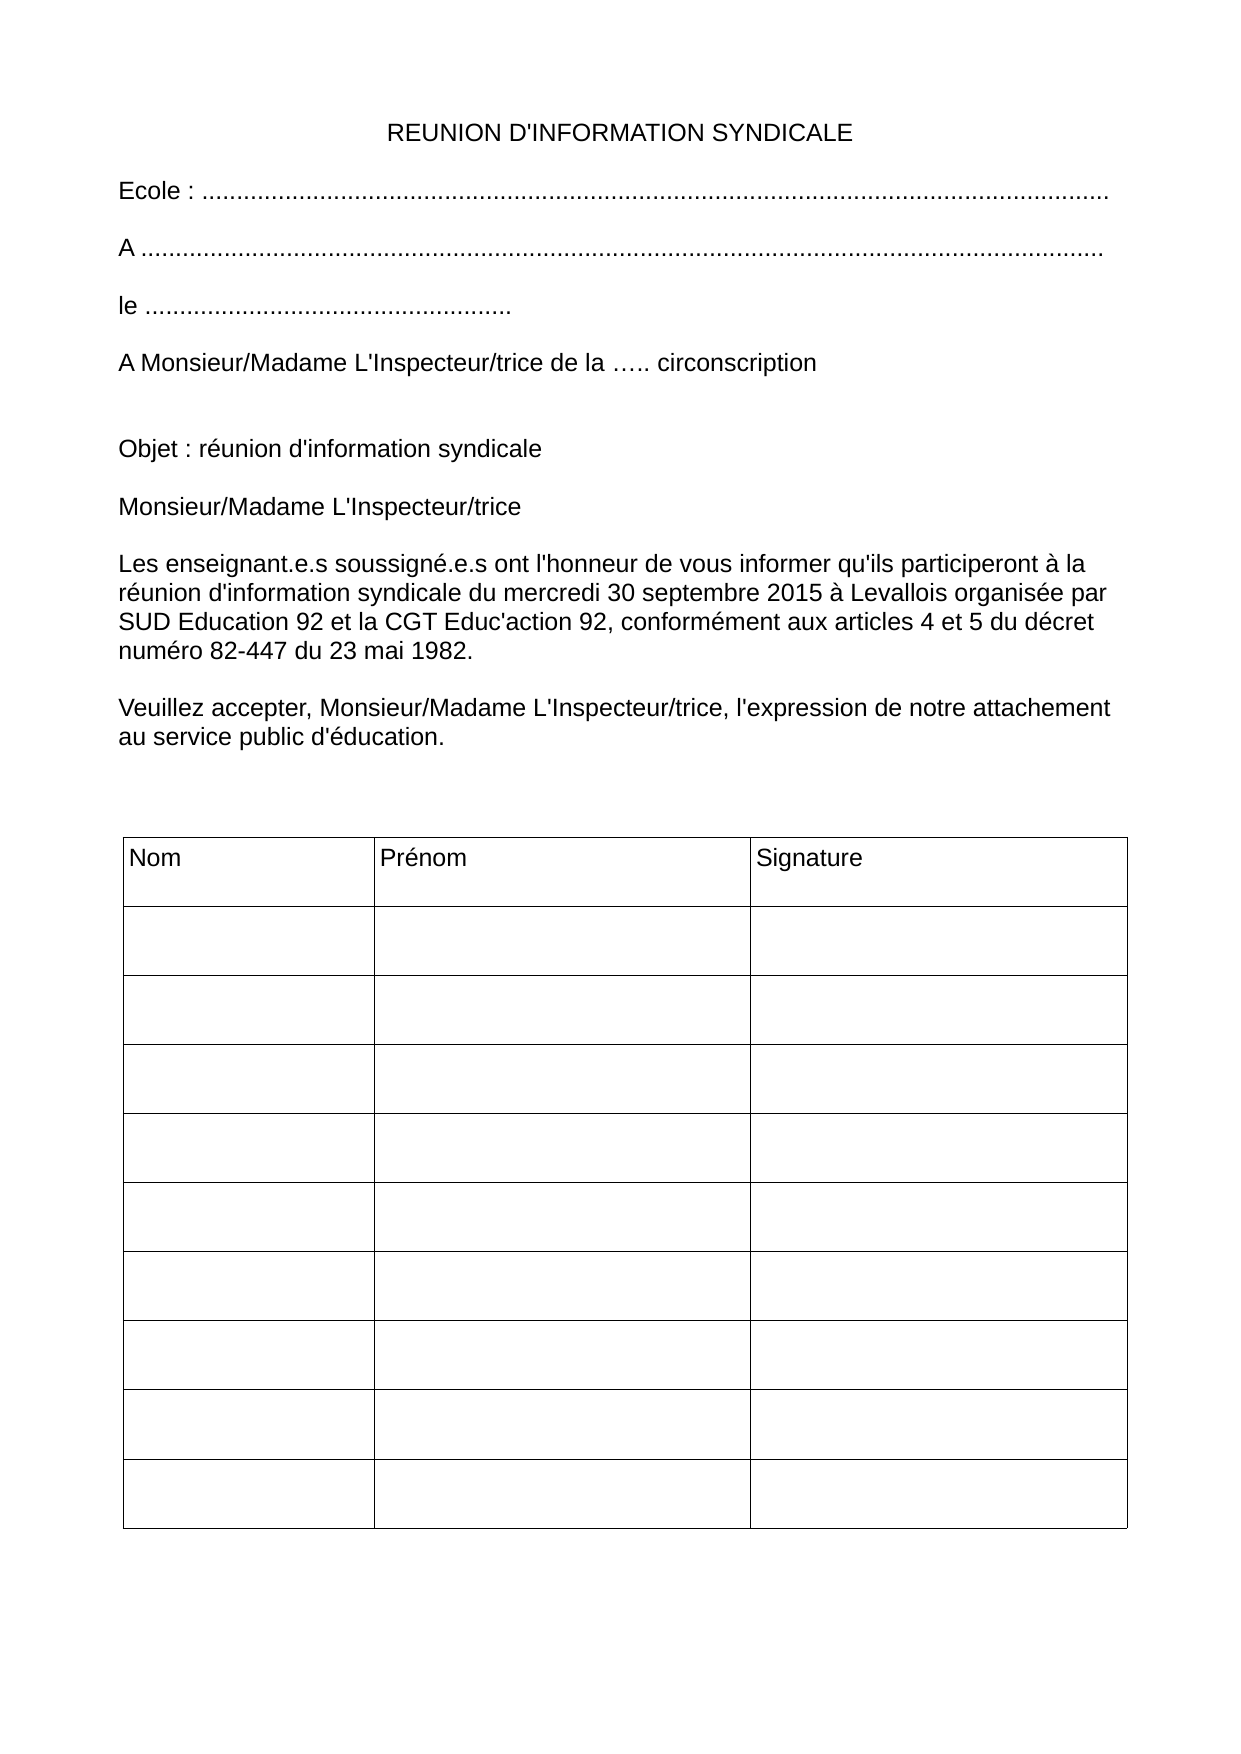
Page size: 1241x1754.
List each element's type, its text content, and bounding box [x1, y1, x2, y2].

table_cell [375, 1045, 750, 1113]
text Veuillez accepter, Monsieur/Madame L'Inspecteur/trice, l'expression de notre attachement [118, 693, 1122, 722]
table_cell [375, 1114, 750, 1182]
text Ecole : ................................................................................................................................... [118, 176, 1122, 204]
text REUNION D'INFORMATION SYNDICALE [118, 118, 1122, 147]
text A Monsieur/Madame L'Inspecteur/trice de la ….. circonscription [118, 348, 1122, 377]
table_cell [124, 1183, 374, 1251]
table_cell [124, 1321, 374, 1389]
table_cell [751, 1321, 1127, 1389]
text Monsieur/Madame L'Inspecteur/trice [118, 492, 1122, 521]
table_cell [751, 1114, 1127, 1182]
table_cell [375, 1183, 750, 1251]
table_header Nom [124, 838, 374, 906]
table_header Prénom [375, 838, 750, 906]
table_cell [375, 1252, 750, 1320]
table_cell [751, 1183, 1127, 1251]
table_cell [124, 1252, 374, 1320]
table_cell [124, 1045, 374, 1113]
table_cell [375, 1460, 750, 1527]
table_cell [751, 1460, 1127, 1527]
table_cell [375, 1321, 750, 1389]
text A ........................................................................................................................................... [118, 233, 1122, 262]
table_cell [124, 1390, 374, 1458]
table_cell [375, 907, 750, 975]
table_cell [751, 1252, 1127, 1320]
table_cell [124, 976, 374, 1044]
text au service public d'éducation. [118, 722, 1122, 751]
table_cell [124, 1114, 374, 1182]
table_header Signature [751, 838, 1127, 906]
text Les enseignant.e.s soussigné.e.s ont l'honneur de vous informer qu'ils participeront à la réunion d'information syndicale du mercredi 30 septembre 2015 à Levallois organisée par SUD Education 92 et la CGT Educ'action 92, conformément aux articles 4 et 5 du décret numéro 82-447 du 23 mai 1982. [118, 549, 1122, 664]
table_cell [375, 1390, 750, 1458]
table_cell [751, 1045, 1127, 1113]
table_cell [751, 976, 1127, 1044]
table_cell [124, 907, 374, 975]
table_cell [751, 907, 1127, 975]
text Objet : réunion d'information syndicale [118, 434, 1122, 463]
table_cell [375, 976, 750, 1044]
table_cell [124, 1460, 374, 1527]
text le ..................................................... [118, 291, 1122, 319]
table_cell [751, 1390, 1127, 1458]
